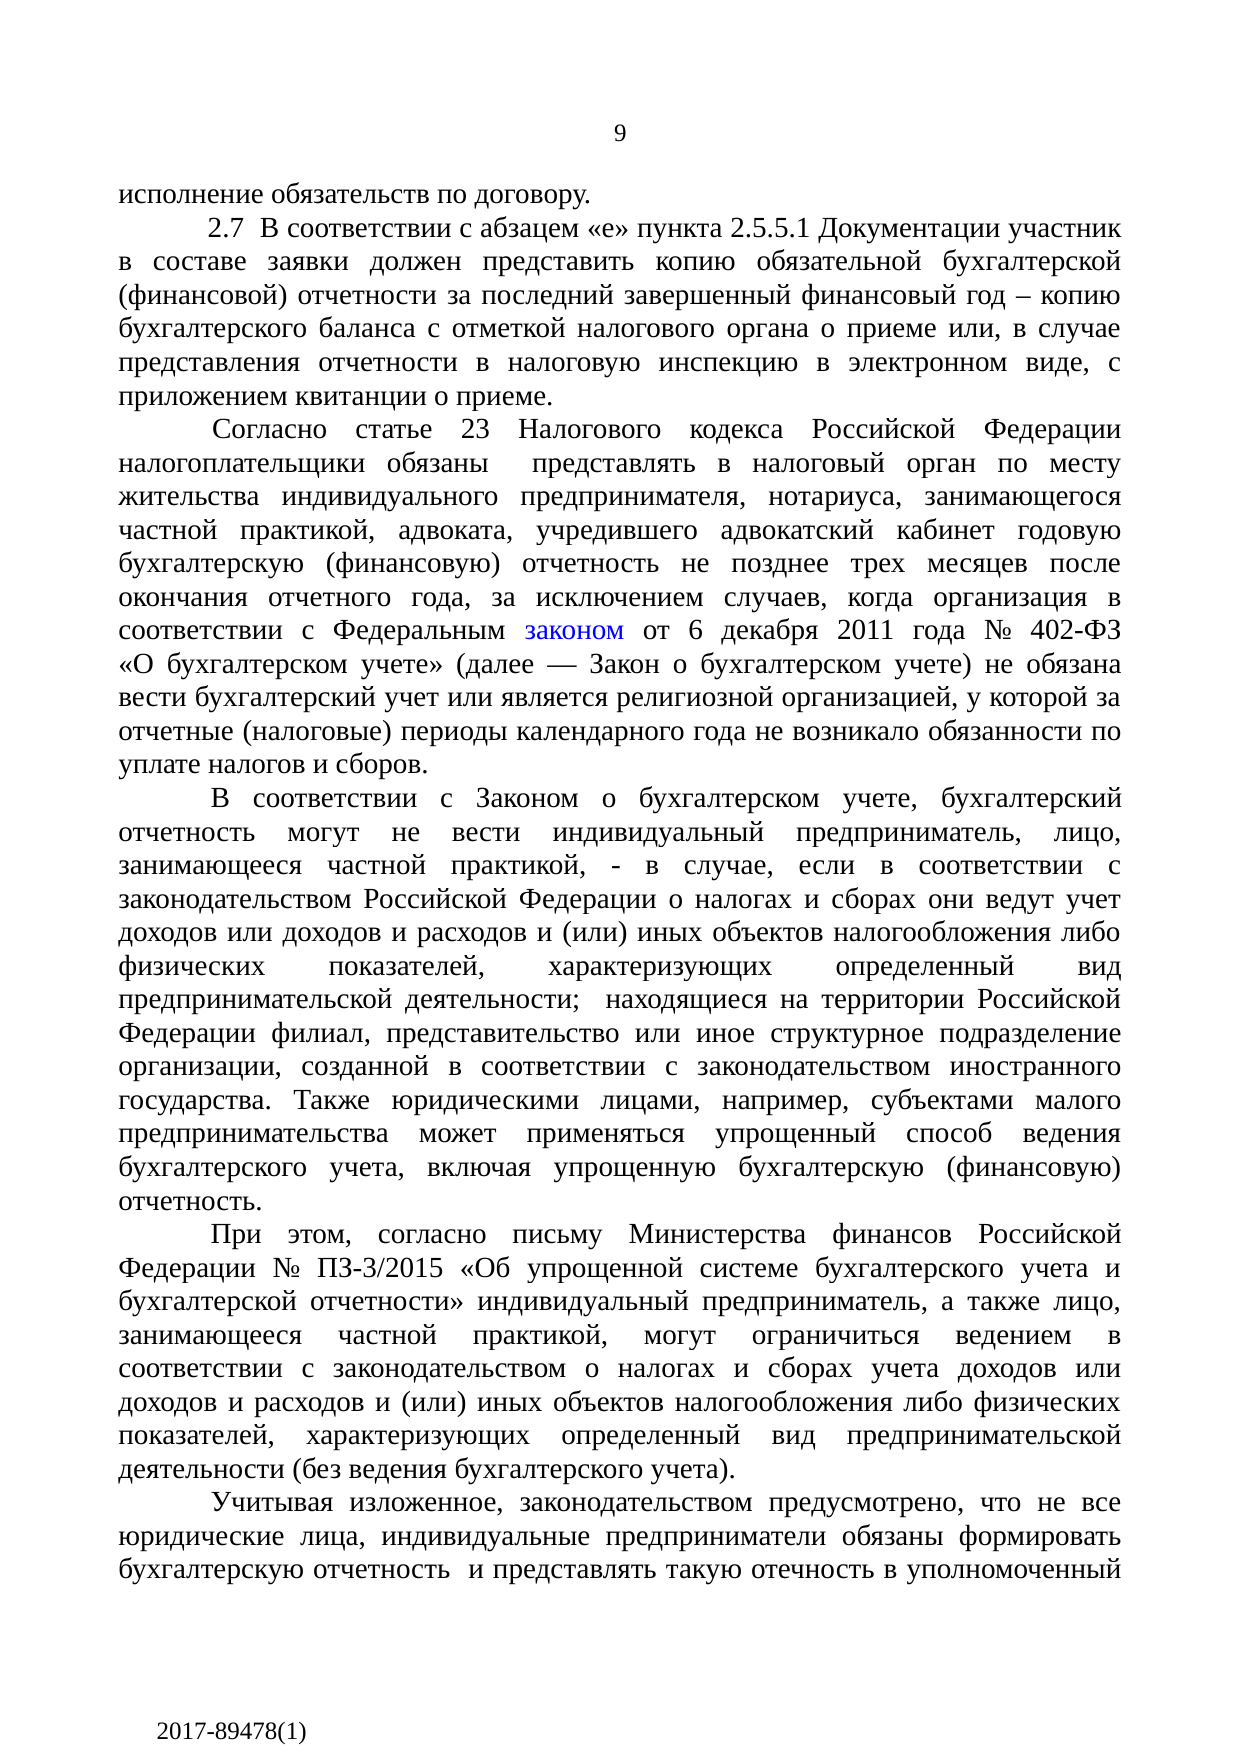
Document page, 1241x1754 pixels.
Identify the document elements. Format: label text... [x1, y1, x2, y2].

text исполнение обязательств по договору. [118, 176, 1122, 210]
text В соответствии с Законом о бухгалтерском учете, бухгалтерский отчетность могут не вести индивидуальный предприниматель, лицо, занимающееся частной практикой, - в случае, если в соответствии с законодательством Российской Федерации о налогах и сборах они ведут учет доходов или доходов и расходов и (или) иных объектов налогообложения либо физических показателей, характеризующих определенный вид предпринимательской деятельности; находящиеся на территории Российской Федерации филиал, представительство или иное структурное подразделение организации, созданной в соответствии с законодательством иностранного государства. Также юридическими лицами, например, субъектами малого предпринимательства может применяться упрощенный способ ведения бухгалтерского учета, включая упрощенную бухгалтерскую (финансовую) отчетность. [118, 780, 1122, 1216]
text Учитывая изложенное, законодательством предусмотрено, что не все юридические лица, индивидуальные предприниматели обязаны формировать бухгалтерскую отчетность и представлять такую отечность в уполномоченный [118, 1484, 1122, 1585]
text 2.7 В соответствии с абзацем «е» пункта 2.5.5.1 Документации участник в составе заявки должен представить копию обязательной бухгалтерской (финансовой) отчетности за последний завершенный финансовый год – копию бухгалтерского баланса с отметкой налогового органа о приеме или, в случае представления отчетности в налоговую инспекцию в электронном виде, с приложением квитанции о приеме. [118, 210, 1122, 411]
text При этом, согласно письму Министерства финансов Российской Федерации № ПЗ-3/2015 «Об упрощенной системе бухгалтерского учета и бухгалтерской отчетности» индивидуальный предприниматель, а также лицо, занимающееся частной практикой, могут ограничиться ведением в соответствии с законодательством о налогах и сборах учета доходов или доходов и расходов и (или) иных объектов налогообложения либо физических показателей, характеризующих определенный вид предпринимательской деятельности (без ведения бухгалтерского учета). [118, 1216, 1122, 1484]
text Согласно статье 23 Налогового кодекса Российской Федерации налогоплательщики обязаны представлять в налоговый орган по месту жительства индивидуального предпринимателя, нотариуса, занимающегося частной практикой, адвоката, учредившего адвокатский кабинет годовую бухгалтерскую (финансовую) отчетность не позднее трех месяцев после окончания отчетного года, за исключением случаев, когда организация в соответствии с Федеральным законом от 6 декабря 2011 года № 402-ФЗ «О бухгалтерском учете» (далее — Закон о бухгалтерском учете) не обязана вести бухгалтерский учет или является религиозной организацией, у которой за отчетные (налоговые) периоды календарного года не возникало обязанности по уплате налогов и сборов. [118, 411, 1122, 780]
